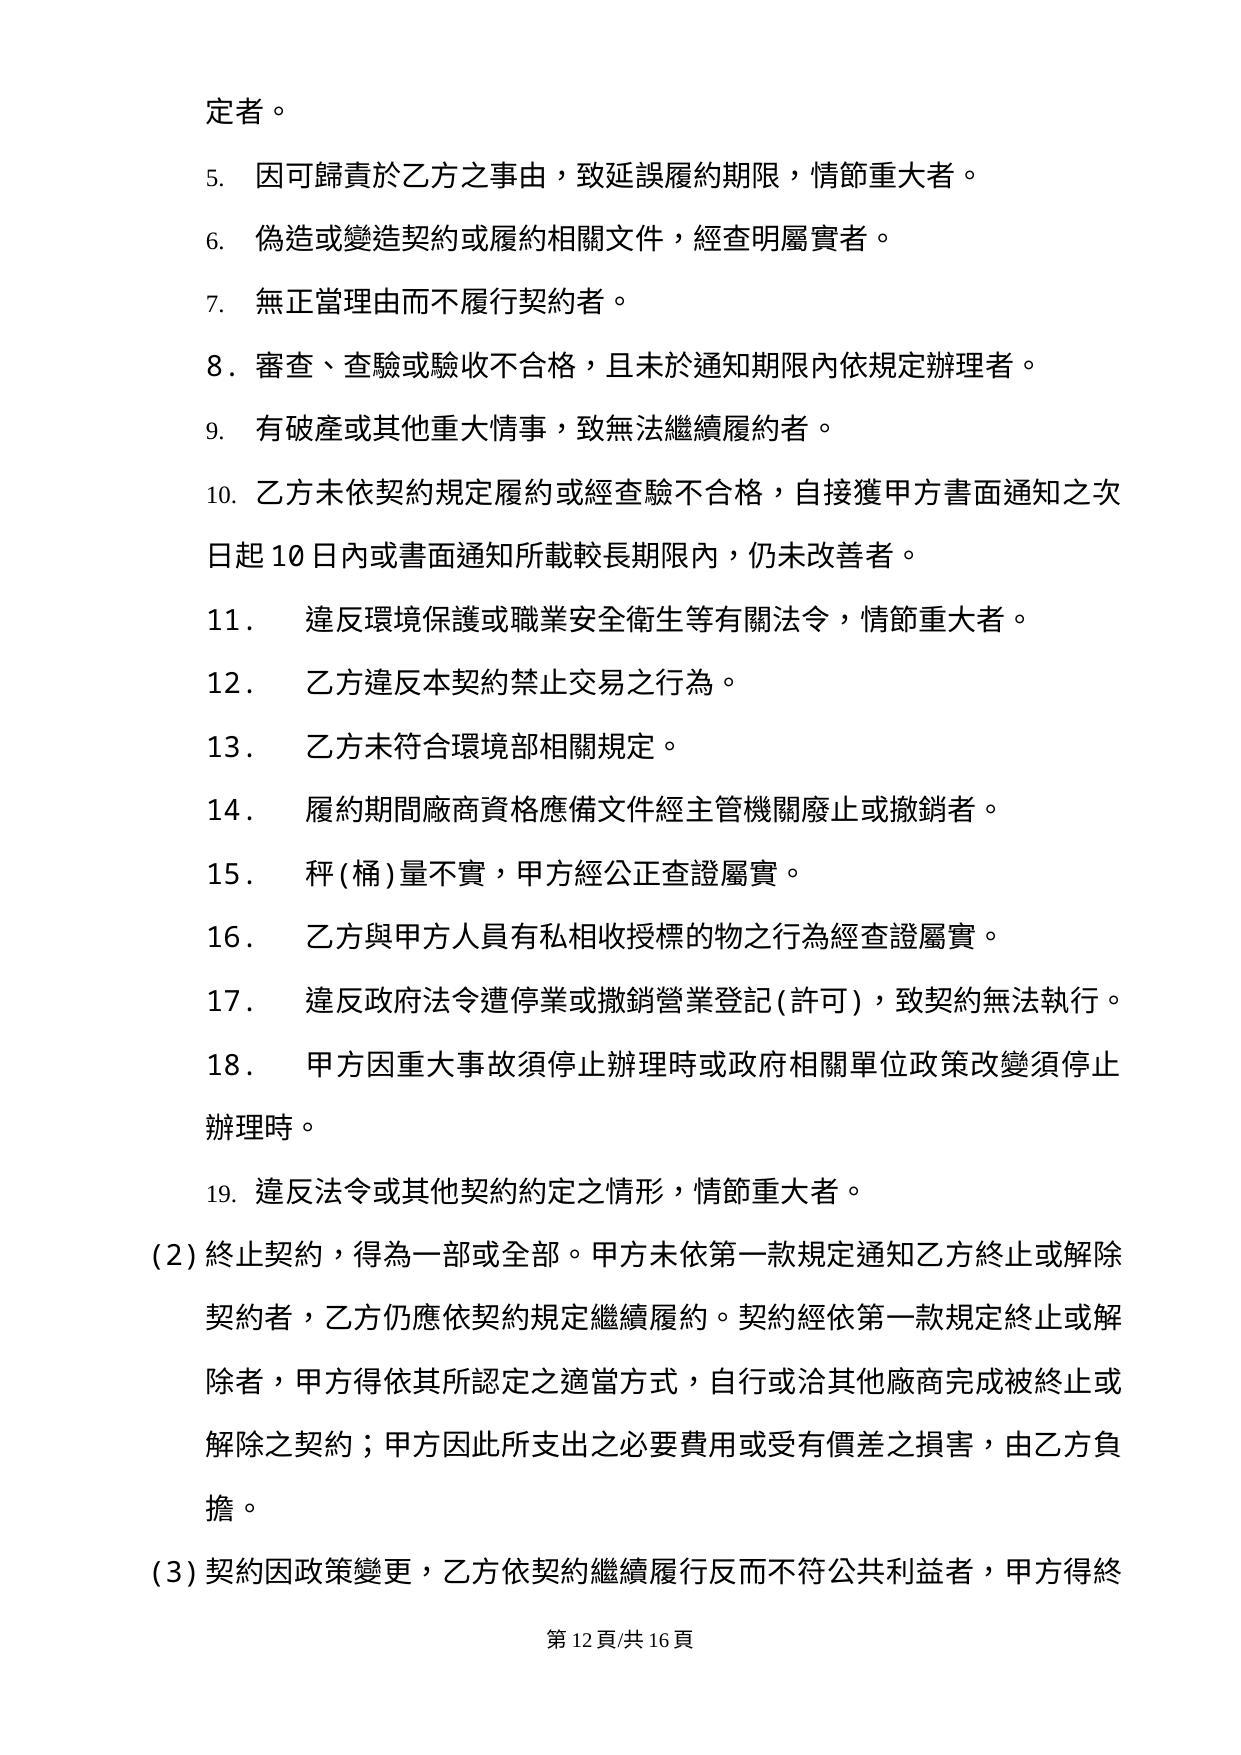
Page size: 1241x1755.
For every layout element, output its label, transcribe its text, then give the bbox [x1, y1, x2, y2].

list 甲方因重大事故須停止辦理時或政府相關單位政策改變須停止辦理時。 [206, 1041, 1122, 1147]
list 因可歸責於乙方之事由，致延誤履約期限，情節重大者。 [206, 152, 1122, 194]
list 無正當理由而不履行契約者。 [206, 279, 1122, 321]
list 有破產或其他重大情事，致無法繼續履約者。 [206, 406, 1122, 448]
list 契約因政策變更，乙方依契約繼續履行反而不符公共利益者，甲方得終 [148, 1549, 1122, 1591]
list 違反政府法令遭停業或撒銷營業登記(許可)，致契約無法執行。 [206, 978, 1122, 1020]
list 秤(桶)量不實，甲方經公正查證屬實。 [206, 851, 1122, 893]
list 終止契約，得為一部或全部。甲方未依第一款規定通知乙方終止或解除契約者，乙方仍應依契約規定繼續履約。契約經依第一款規定終止或解除者，甲方得依其所認定之適當方式，自行或洽其他廠商完成被終止或解除之契約；甲方因此所支出之必要費用或受有價差之損害，由乙方負擔。 [148, 1232, 1122, 1528]
list 乙方未依契約規定履約或經查驗不合格，自接獲甲方書面通知之次日起10日內或書面通知所載較長期限內，仍未改善者。 [206, 469, 1122, 575]
list 審查、查驗或驗收不合格，且未於通知期限內依規定辦理者。 [206, 342, 1122, 385]
list 乙方違反本契約禁止交易之行為。 [206, 660, 1122, 702]
list 乙方或其人員犯採購法第87條至第92條規定之罪，經判決有罪確定者。 [206, 89, 1122, 131]
list 偽造或變造契約或履約相關文件，經查明屬實者。 [206, 216, 1122, 258]
list 乙方與甲方人員有私相收授標的物之行為經查證屬實。 [206, 914, 1122, 956]
list 履約期間廠商資格應備文件經主管機關廢止或撤銷者。 [206, 787, 1122, 829]
list 違反環境保護或職業安全衛生等有關法令，情節重大者。 [206, 596, 1122, 639]
list 乙方未符合環境部相關規定。 [206, 723, 1122, 766]
list 違反法令或其他契約約定之情形，情節重大者。 [206, 1168, 1122, 1210]
